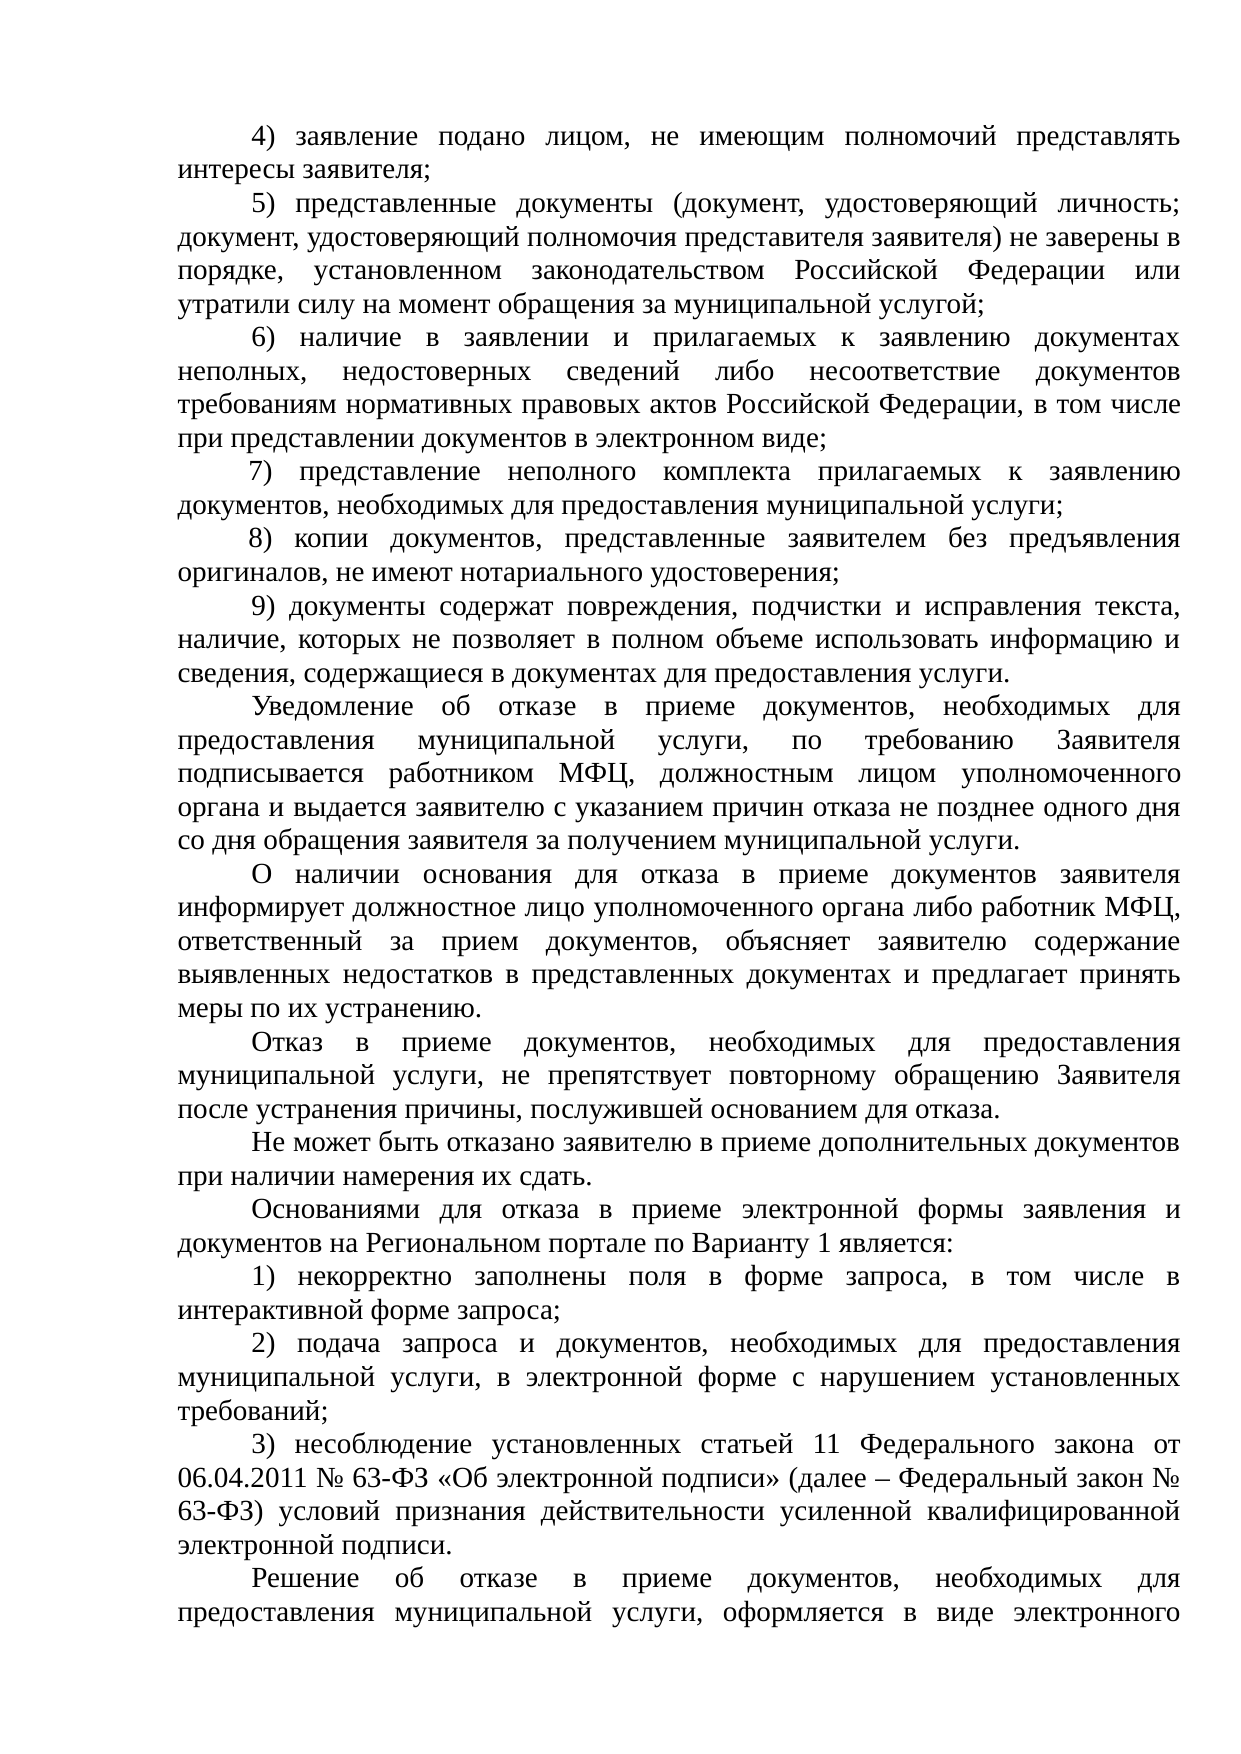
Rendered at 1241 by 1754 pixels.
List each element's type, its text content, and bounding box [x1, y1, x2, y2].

text 1) некорректно заполнены поля в форме запроса, в том числе в интерактивной форме запроса; [177, 1258, 1181, 1326]
text Отказ в приеме документов, необходимых для предоставления муниципальной услуги, не препятствует повторному обращению Заявителя после устранения причины, послужившей основанием для отказа. [177, 1024, 1181, 1124]
text Уведомление об отказе в приеме документов, необходимых для предоставления муниципальной услуги, по требованию Заявителя подписывается работником МФЦ, должностным лицом уполномоченного органа и выдается заявителю с указанием причин отказа не позднее одного дня со дня обращения заявителя за получением муниципальной услуги. [177, 688, 1181, 856]
text 5) представленные документы (документ, удостоверяющий личность; документ, удостоверяющий полномочия представителя заявителя) не заверены в порядке, установленном законодательством Российской Федерации или утратили силу на момент обращения за муниципальной услугой; [177, 185, 1181, 319]
text Решение об отказе в приеме документов, необходимых для предоставления муниципальной услуги, оформляется в виде электронного [177, 1560, 1181, 1627]
text 7) представление неполного комплекта прилагаемых к заявлению документов, необходимых для предоставления муниципальной услуги; [177, 453, 1181, 521]
text 4) заявление подано лицом, не имеющим полномочий представлять интересы заявителя; [177, 118, 1181, 185]
text Не может быть отказано заявителю в приеме дополнительных документов при наличии намерения их сдать. [177, 1124, 1181, 1191]
text 6) наличие в заявлении и прилагаемых к заявлению документах неполных, недостоверных сведений либо несоответствие документов требованиям нормативных правовых актов Российской Федерации, в том числе при представлении документов в электронном виде; [177, 319, 1181, 453]
text 8) копии документов, представленные заявителем без предъявления оригиналов, не имеют нотариального удостоверения; [177, 521, 1181, 588]
text 3) несоблюдение установленных статьей 11 Федерального закона от 06.04.2011 № 63-ФЗ «Об электронной подписи» (далее – Федеральный закон № 63-ФЗ) условий признания действительности усиленной квалифицированной электронной подписи. [177, 1426, 1181, 1560]
text Основаниями для отказа в приеме электронной формы заявления и документов на Региональном портале по Варианту 1 является: [177, 1191, 1181, 1258]
text 2) подача запроса и документов, необходимых для предоставления муниципальной услуги, в электронной форме с нарушением установленных требований; [177, 1326, 1181, 1426]
text О наличии основания для отказа в приеме документов заявителя информирует должностное лицо уполномоченного органа либо работник МФЦ, ответственный за прием документов, объясняет заявителю содержание выявленных недостатков в представленных документах и предлагает принять меры по их устранению. [177, 856, 1181, 1024]
text 9) документы содержат повреждения, подчистки и исправления текста, наличие, которых не позволяет в полном объеме использовать информацию и сведения, содержащиеся в документах для предоставления услуги. [177, 588, 1181, 688]
